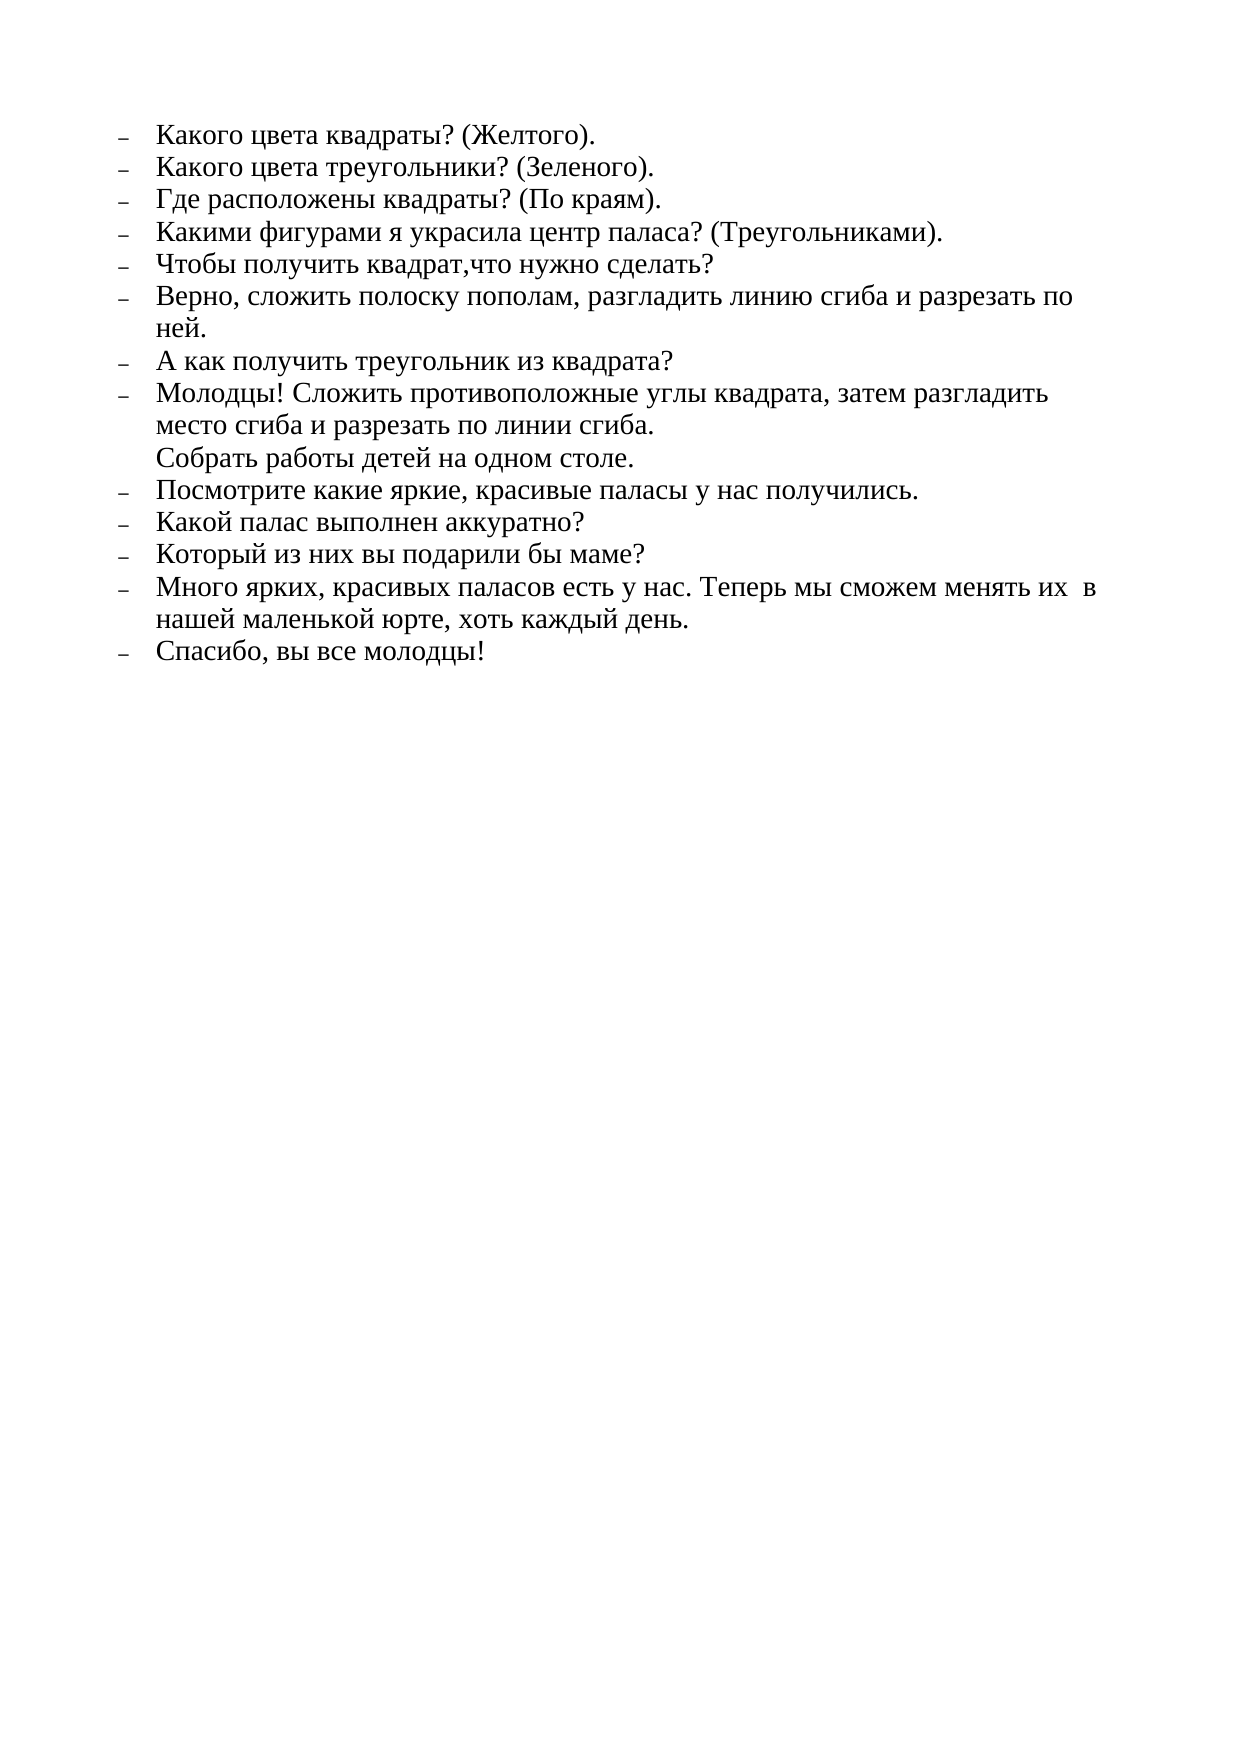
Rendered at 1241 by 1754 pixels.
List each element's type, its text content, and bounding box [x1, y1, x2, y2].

list Много ярких, красивых паласов есть у нас. Теперь мы сможем менять их в нашей маленькой юрте, хоть каждый день. [118, 570, 1122, 635]
list Какой палас выполнен аккуратно? [118, 506, 1122, 538]
list Спасибо, вы все молодцы! [118, 635, 1122, 667]
list А как получить треугольник из квадрата? [118, 344, 1122, 376]
list Который из них вы подарили бы маме? [118, 538, 1122, 570]
list Где расположены квадраты? (По краям). [118, 183, 1122, 215]
list Верно, сложить полоску пополам, разгладить линию сгиба и разрезать по ней. [118, 279, 1122, 344]
list Какими фигурами я украсила центр паласа? (Треугольниками). [118, 215, 1122, 247]
list Чтобы получить квадрат,что нужно сделать? [118, 247, 1122, 279]
list Молодцы! Сложить противоположные углы квадрата, затем разгладить место сгиба и разрезать по линии сгиба. [118, 376, 1122, 441]
list Какого цвета треугольники? (Зеленого). [118, 150, 1122, 183]
list Какого цвета квадраты? (Желтого). [118, 118, 1122, 150]
list Посмотрите какие яркие, красивые паласы у нас получились. [118, 473, 1122, 506]
list Собрать работы детей на одном столе. [118, 441, 1122, 473]
